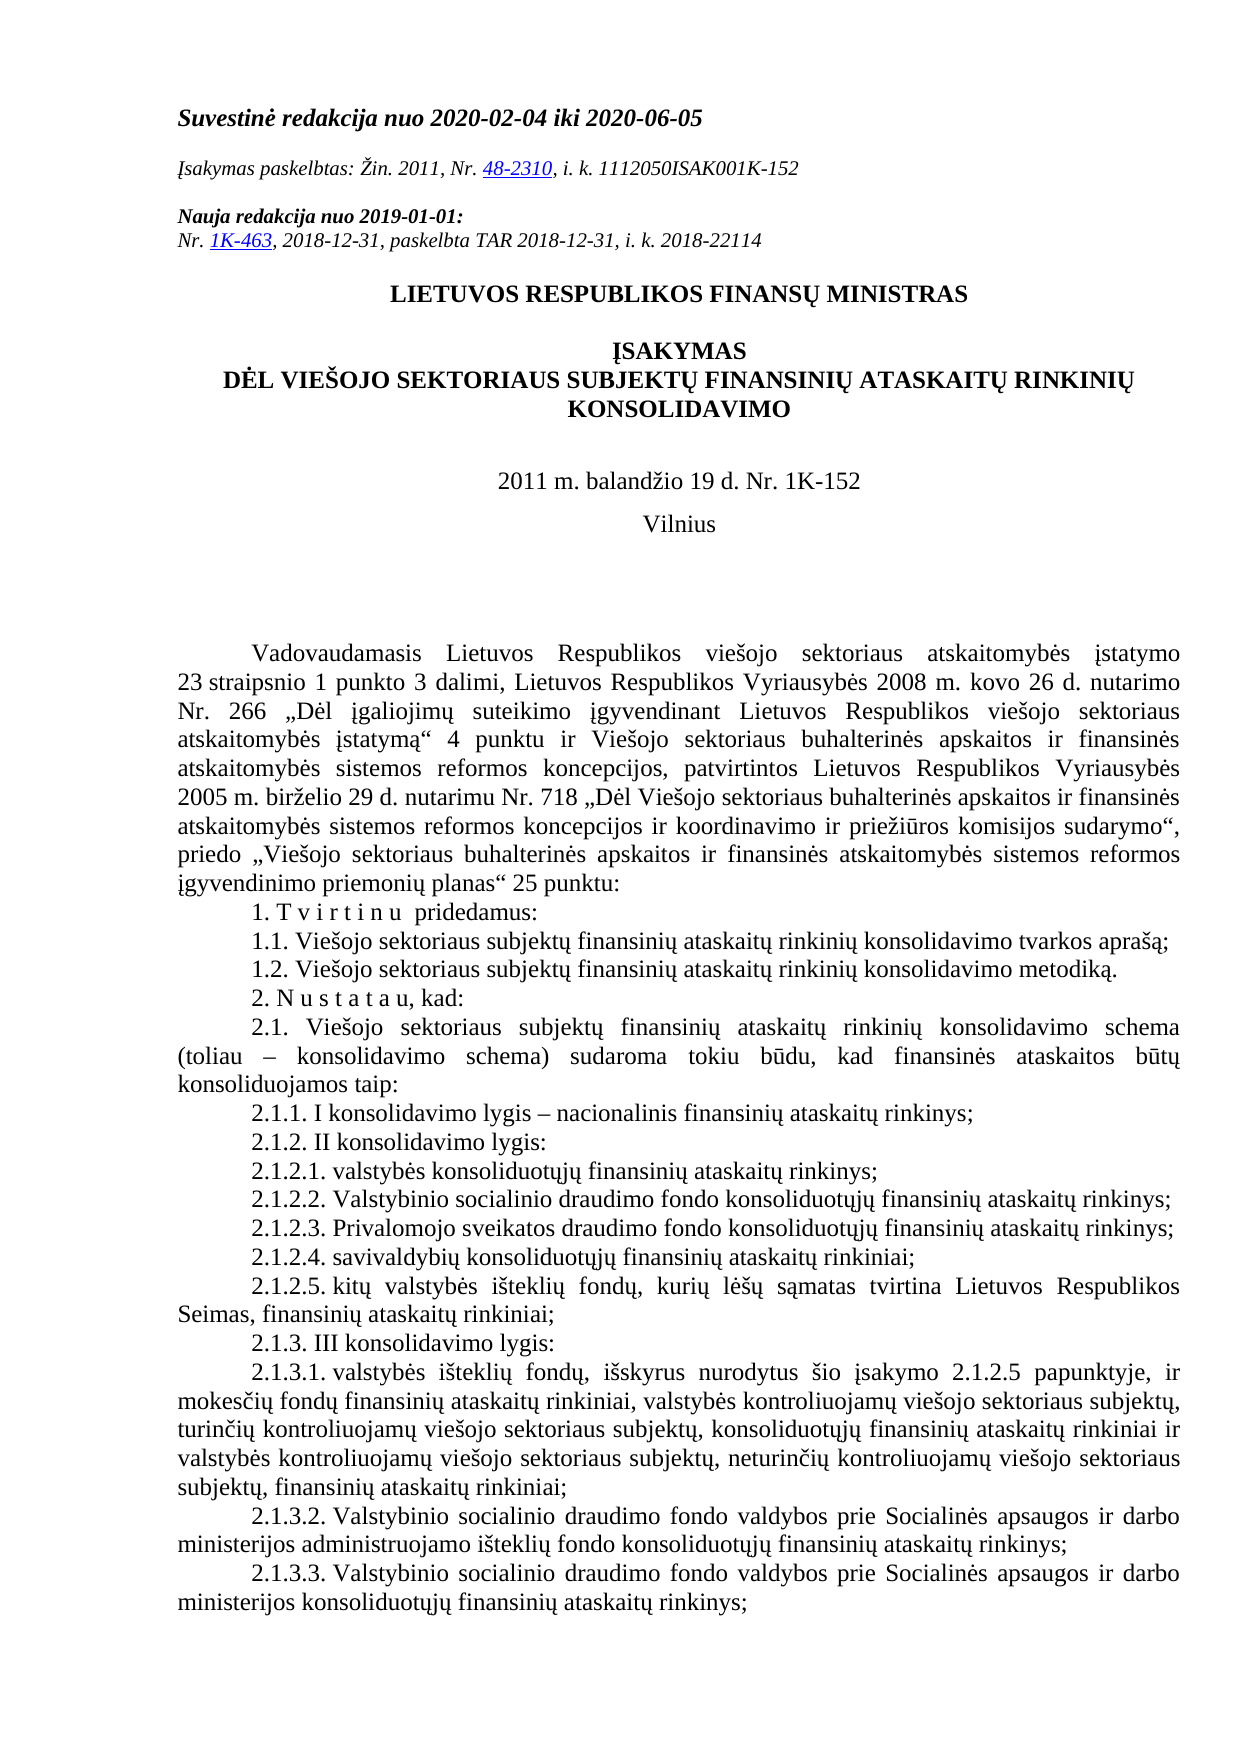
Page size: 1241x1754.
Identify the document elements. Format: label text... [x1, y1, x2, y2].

text 2.1.2.3. Privalomojo sveikatos draudimo fondo konsoliduotųjų finansinių ataskaitų rinkinys; [177, 1213, 1181, 1242]
text 1.2. Viešojo sektoriaus subjektų finansinių ataskaitų rinkinių konsolidavimo metodiką. [177, 954, 1181, 983]
text 2. N u s t a t a u, kad: [177, 983, 1181, 1012]
text 2.1.3. III konsolidavimo lygis: [177, 1328, 1181, 1357]
text Vadovaudamasis Lietuvos Respublikos viešojo sektoriaus atskaitomybės įstatymo 23 straipsnio 1 punkto 3 dalimi, Lietuvos Respublikos Vyriausybės 2008 m. kovo 26 d. nutarimo Nr. 266 „Dėl įgaliojimų suteikimo įgyvendinant Lietuvos Respublikos viešojo sektoriaus atskaitomybės įstatymą“ 4 punktu ir Viešojo sektoriaus buhalterinės apskaitos ir finansinės atskaitomybės sistemos reformos koncepcijos, patvirtintos Lietuvos Respublikos Vyriausybės 2005 m. birželio 29 d. nutarimu Nr. 718 „Dėl Viešojo sektoriaus buhalterinės apskaitos ir finansinės atskaitomybės sistemos reformos koncepcijos ir koordinavimo ir priežiūros komisijos sudarymo“, priedo „Viešojo sektoriaus buhalterinės apskaitos ir finansinės atskaitomybės sistemos reformos įgyvendinimo priemonių planas“ 25 punktu: [177, 638, 1181, 897]
text ĮSAKYMAS [177, 336, 1181, 365]
text 1. Tvirtinu pridedamus: [177, 897, 1181, 926]
text Nauja redakcija nuo 2019-01-01: [177, 204, 1181, 228]
text 1.1. Viešojo sektoriaus subjektų finansinių ataskaitų rinkinių konsolidavimo tvarkos aprašą; [177, 926, 1181, 954]
text LIETUVOS RESPUBLIKOS FINANSŲ MINISTRAS [177, 279, 1181, 308]
text 2.1. Viešojo sektoriaus subjektų finansinių ataskaitų rinkinių konsolidavimo schema (toliau – konsolidavimo schema) sudaroma tokiu būdu, kad finansinės ataskaitos būtų konsoliduojamos taip: [177, 1012, 1181, 1098]
text 2011 m. balandžio 19 d. Nr. 1K-152 [177, 466, 1181, 494]
text 2.1.2. II konsolidavimo lygis: [177, 1127, 1181, 1156]
text DĖL VIEŠOJO SEKTORIAUS SUBJEKTŲ FINANSINIŲ ATASKAITŲ RINKINIŲ KONSOLIDAVIMO [177, 365, 1181, 423]
text 2.1.3.2. Valstybinio socialinio draudimo fondo valdybos prie Socialinės apsaugos ir darbo ministerijos administruojamo išteklių fondo konsoliduotųjų finansinių ataskaitų rinkinys; [177, 1501, 1181, 1558]
text Vilnius [177, 509, 1181, 538]
text 2.1.3.1. valstybės išteklių fondų, išskyrus nurodytus šio įsakymo 2.1.2.5 papunktyje, ir mokesčių fondų finansinių ataskaitų rinkiniai, valstybės kontroliuojamų viešojo sektoriaus subjektų, turinčių kontroliuojamų viešojo sektoriaus subjektų, konsoliduotųjų finansinių ataskaitų rinkiniai ir valstybės kontroliuojamų viešojo sektoriaus subjektų, neturinčių kontroliuojamų viešojo sektoriaus subjektų, finansinių ataskaitų rinkiniai; [177, 1357, 1181, 1501]
text 2.1.2.4. savivaldybių konsoliduotųjų finansinių ataskaitų rinkiniai; [177, 1242, 1181, 1271]
text Suvestinė redakcija nuo 2020-02-04 iki 2020-06-05 [177, 103, 1181, 132]
text 2.1.2.5. kitų valstybės išteklių fondų, kurių lėšų sąmatas tvirtina Lietuvos Respublikos Seimas, finansinių ataskaitų rinkiniai; [177, 1271, 1181, 1328]
text 2.1.2.2. Valstybinio socialinio draudimo fondo konsoliduotųjų finansinių ataskaitų rinkinys; [177, 1184, 1181, 1213]
text 2.1.2.1. valstybės konsoliduotųjų finansinių ataskaitų rinkinys; [177, 1156, 1181, 1184]
text 2.1.1. I konsolidavimo lygis – nacionalinis finansinių ataskaitų rinkinys; [177, 1098, 1181, 1127]
text Nr. 1K-463, 2018-12-31, paskelbta TAR 2018-12-31, i. k. 2018-22114 [177, 228, 1181, 252]
text 2.1.3.3. Valstybinio socialinio draudimo fondo valdybos prie Socialinės apsaugos ir darbo ministerijos konsoliduotųjų finansinių ataskaitų rinkinys; [177, 1558, 1181, 1616]
text Įsakymas paskelbtas: Žin. 2011, Nr. 48-2310, i. k. 1112050ISAK001K-152 [177, 156, 1181, 180]
